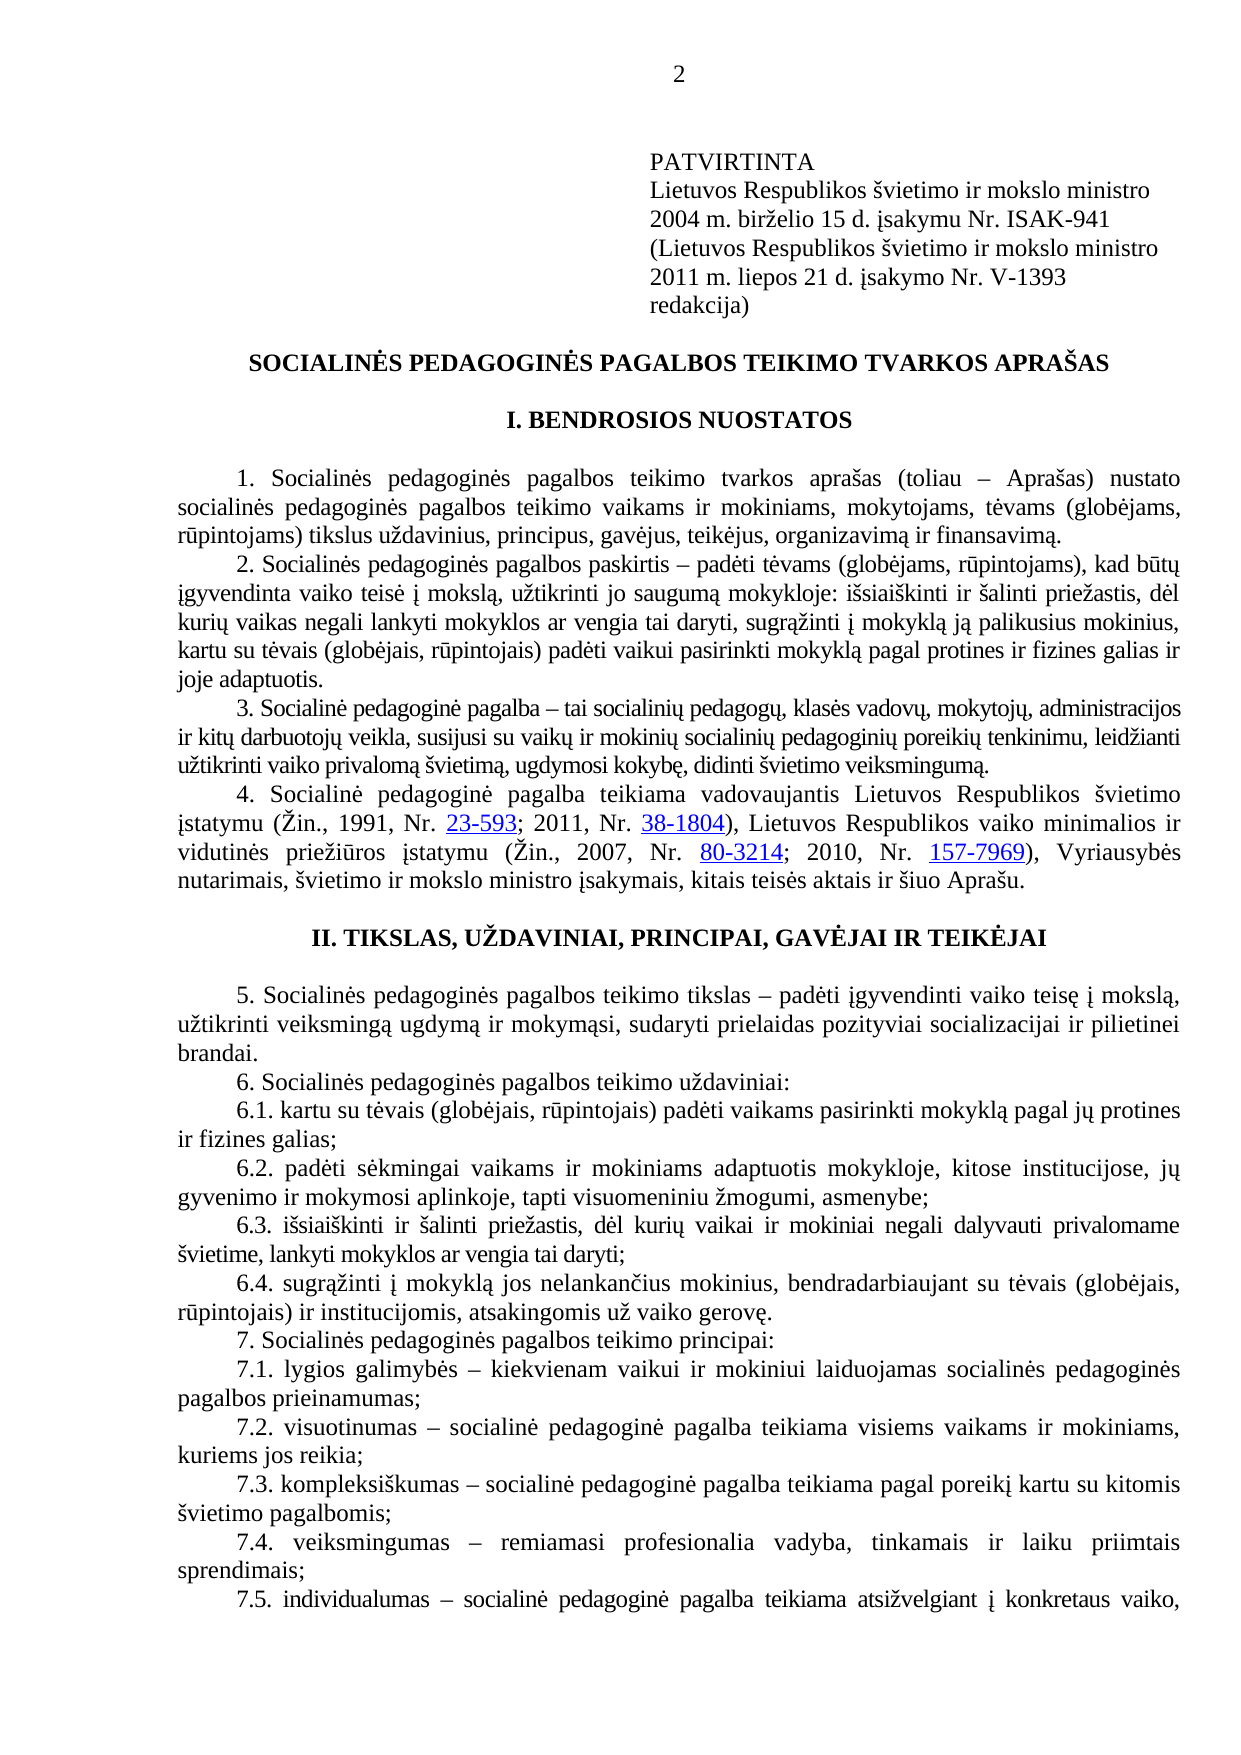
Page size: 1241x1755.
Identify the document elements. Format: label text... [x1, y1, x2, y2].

text 3. Socialinė pedagoginė pagalba – tai socialinių pedagogų, klasės vadovų, mokytojų, administracijos ir kitų darbuotojų veikla, susijusi su vaikų ir mokinių socialinių pedagoginių poreikių tenkinimu, leidžianti užtikrinti vaiko privalomą švietimą, ugdymosi kokybę, didinti švietimo veiksmingumą. [177, 693, 1181, 779]
text 7.1. lygios galimybės – kiekvienam vaikui ir mokiniui laiduojamas socialinės pedagoginės pagalbos prieinamumas; [177, 1354, 1181, 1412]
text 6.3. išsiaiškinti ir šalinti priežastis, dėl kurių vaikai ir mokiniai negali dalyvauti privalomame švietime, lankyti mokyklos ar vengia tai daryti; [177, 1211, 1181, 1268]
text 6.2. padėti sėkmingai vaikams ir mokiniams adaptuotis mokykloje, kitose institucijose, jų gyvenimo ir mokymosi aplinkoje, tapti visuomeniniu žmogumi, asmenybe; [177, 1153, 1181, 1211]
text 1. Socialinės pedagoginės pagalbos teikimo tvarkos aprašas (toliau – Aprašas) nustato socialinės pedagoginės pagalbos teikimo vaikams ir mokiniams, mokytojams, tėvams (globėjams, rūpintojams) tikslus uždavinius, principus, gavėjus, teikėjus, organizavimą ir finansavimą. [177, 463, 1181, 549]
text 7. Socialinės pedagoginės pagalbos teikimo principai: [177, 1326, 1181, 1354]
text 7.5. individualumas – socialinė pedagoginė pagalba teikiama atsižvelgiant į konkretaus vaiko, [177, 1584, 1181, 1613]
text 7.4. veiksmingumas – remiamasi profesionalia vadyba, tinkamais ir laiku priimtais sprendimais; [177, 1527, 1181, 1584]
text redakcija) [649, 291, 1181, 319]
text 6.1. kartu su tėvais (globėjais, rūpintojais) padėti vaikams pasirinkti mokyklą pagal jų protines ir fizines galias; [177, 1096, 1181, 1153]
text I. Bendrosios nuostatos [177, 406, 1181, 434]
text 2. Socialinės pedagoginės pagalbos paskirtis – padėti tėvams (globėjams, rūpintojams), kad būtų įgyvendinta vaiko teisė į mokslą, užtikrinti jo saugumą mokykloje: išsiaiškinti ir šalinti priežastis, dėl kurių vaikas negali lankyti mokyklos ar vengia tai daryti, sugrąžinti į mokyklą ją palikusius mokinius, kartu su tėvais (globėjais, rūpintojais) padėti vaikui pasirinkti mokyklą pagal protines ir fizines galias ir joje adaptuotis. [177, 549, 1181, 693]
text II. TIKSLAS, UŽDAVINIAI, PRINCIPAI, GAVĖJAI IR TEIKĖJAI [177, 923, 1181, 952]
text (Lietuvos Respublikos švietimo ir mokslo ministro 2011 m. liepos 21 d. įsakymo Nr. V-1393 [649, 233, 1181, 291]
text 6. Socialinės pedagoginės pagalbos teikimo uždaviniai: [177, 1067, 1181, 1096]
text SOCIALINĖS PEDAGOGINĖS PAGALBOS TEIKIMO TVARKOS APRAŠAS [177, 348, 1181, 377]
text 6.4. sugrąžinti į mokyklą jos nelankančius mokinius, bendradarbiaujant su tėvais (globėjais, rūpintojais) ir institucijomis, atsakingomis už vaiko gerovę. [177, 1268, 1181, 1326]
text 4. Socialinė pedagoginė pagalba teikiama vadovaujantis Lietuvos Respublikos švietimo įstatymu (Žin., 1991, Nr. 23-593; 2011, Nr. 38-1804), Lietuvos Respublikos vaiko minimalios ir vidutinės priežiūros įstatymu (Žin., 2007, Nr. 80-3214; 2010, Nr. 157-7969), Vyriausybės nutarimais, švietimo ir mokslo ministro įsakymais, kitais teisės aktais ir šiuo Aprašu. [177, 779, 1181, 894]
text 5. Socialinės pedagoginės pagalbos teikimo tikslas – padėti įgyvendinti vaiko teisę į mokslą, užtikrinti veiksmingą ugdymą ir mokymąsi, sudaryti prielaidas pozityviai socializacijai ir pilietinei brandai. [177, 981, 1181, 1067]
text PATVIRTINTA [649, 147, 1181, 176]
text Lietuvos Respublikos švietimo ir mokslo ministro 2004 m. birželio 15 d. įsakymu Nr. ISAK-941 [649, 176, 1181, 233]
text 7.3. kompleksiškumas – socialinė pedagoginė pagalba teikiama pagal poreikį kartu su kitomis švietimo pagalbomis; [177, 1469, 1181, 1527]
text 7.2. visuotinumas – socialinė pedagoginė pagalba teikiama visiems vaikams ir mokiniams, kuriems jos reikia; [177, 1412, 1181, 1469]
